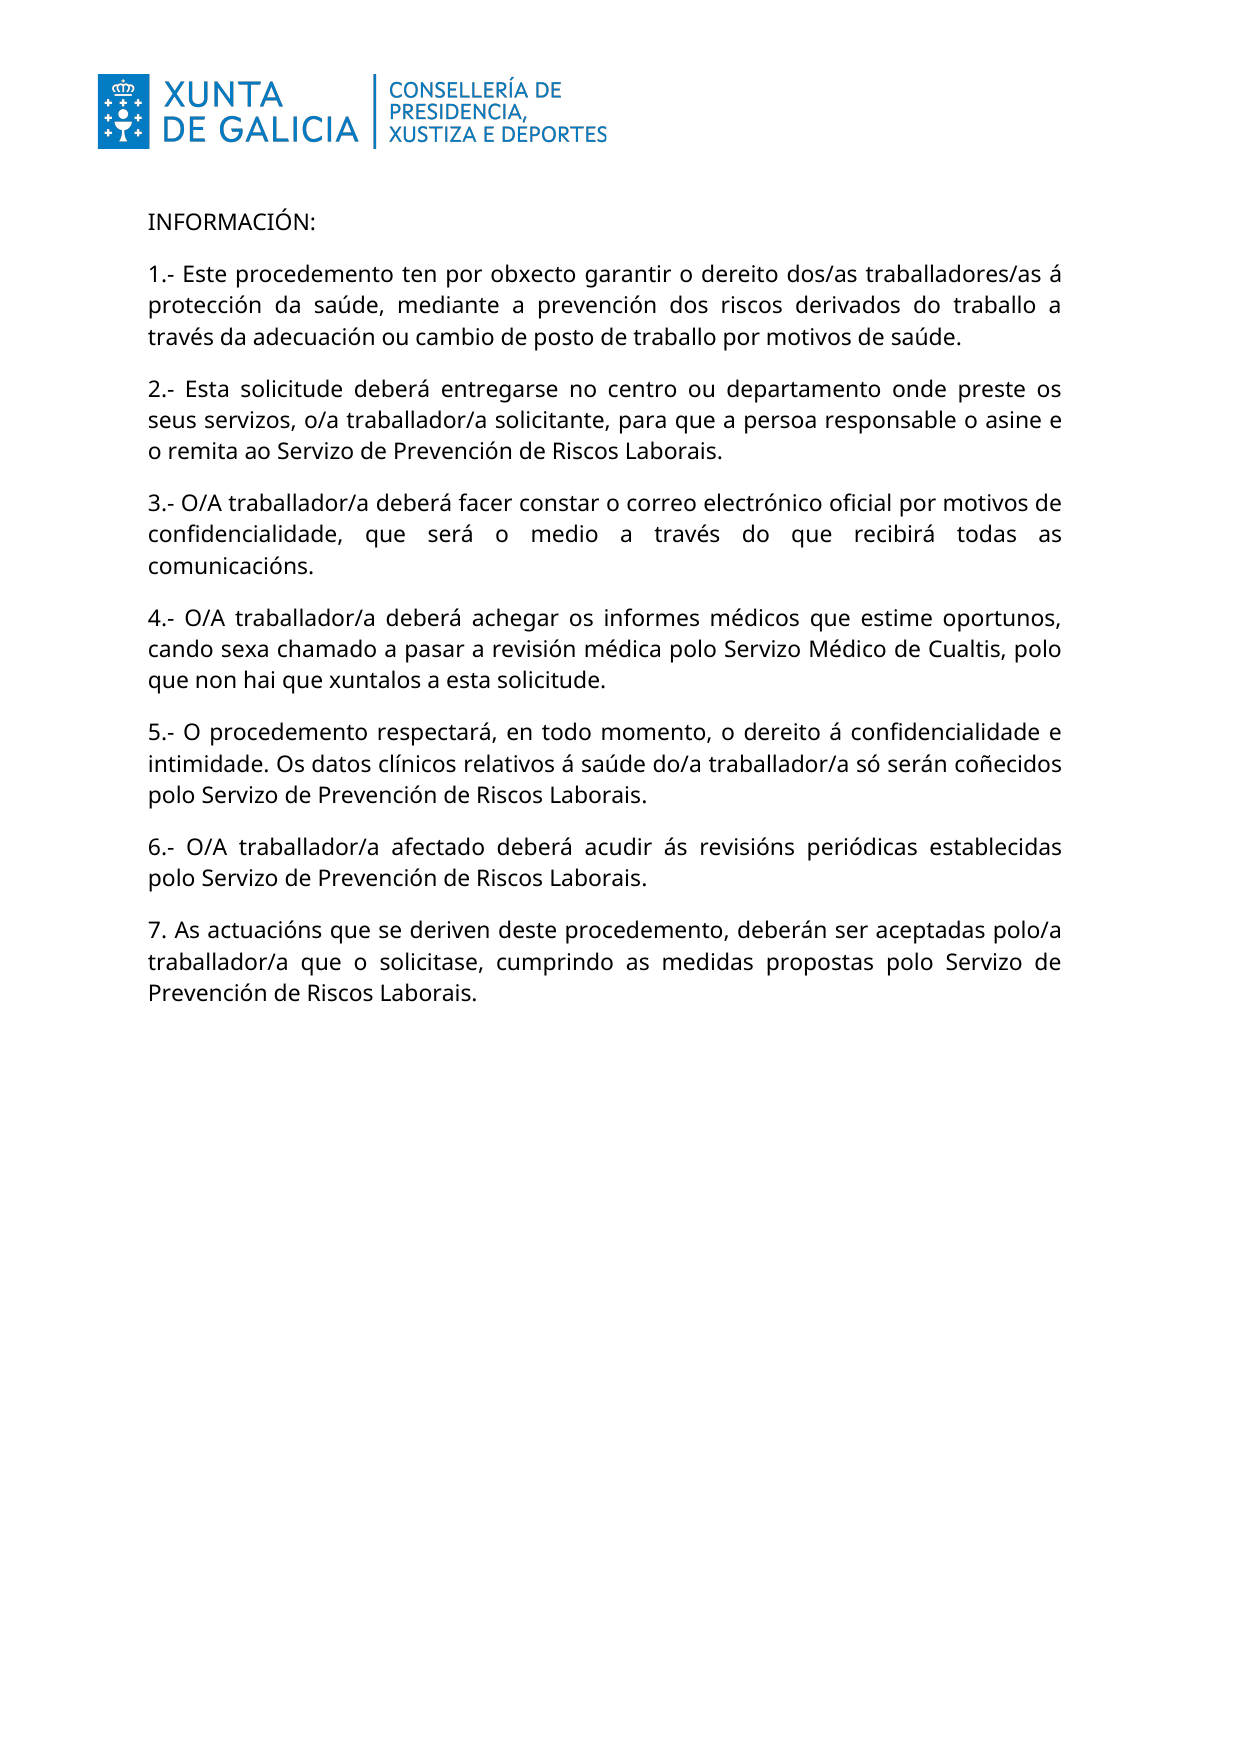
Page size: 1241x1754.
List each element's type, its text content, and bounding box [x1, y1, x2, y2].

text 5.- O procedemento respectará, en todo momento, o dereito á confidencialidade e intimidade. Os datos clínicos relativos á saúde do/a traballador/a só serán coñecidos polo Servizo de Prevención de Riscos Laborais. [148, 716, 1063, 810]
text INFORMACIÓN: [148, 206, 1063, 237]
text 6.- O/A traballador/a afectado deberá acudir ás revisións periódicas establecidas polo Servizo de Prevención de Riscos Laborais. [148, 831, 1063, 893]
text 3.- O/A traballador/a deberá facer constar o correo electrónico oficial por motivos de confidencialidade, que será o medio a través do que recibirá todas as comunicacións. [148, 487, 1063, 581]
text 2.- Esta solicitude deberá entregarse no centro ou departamento onde preste os seus servizos, o/a traballador/a solicitante, para que a persoa responsable o asine e o remita ao Servizo de Prevención de Riscos Laborais. [148, 373, 1063, 466]
text 7. As actuacións que se deriven deste procedemento, deberán ser aceptadas polo/a traballador/a que o solicitase, cumprindo as medidas propostas polo Servizo de Prevención de Riscos Laborais. [148, 914, 1063, 1008]
text 1.- Este procedemento ten por obxecto garantir o dereito dos/as traballadores/as á protección da saúde, mediante a prevención dos riscos derivados do traballo a través da adecuación ou cambio de posto de traballo por motivos de saúde. [148, 258, 1063, 352]
text 4.- O/A traballador/a deberá achegar os informes médicos que estime oportunos, cando sexa chamado a pasar a revisión médica polo Servizo Médico de Cualtis, polo que non hai que xuntalos a esta solicitude. [148, 602, 1063, 696]
picture [97, 74, 607, 149]
